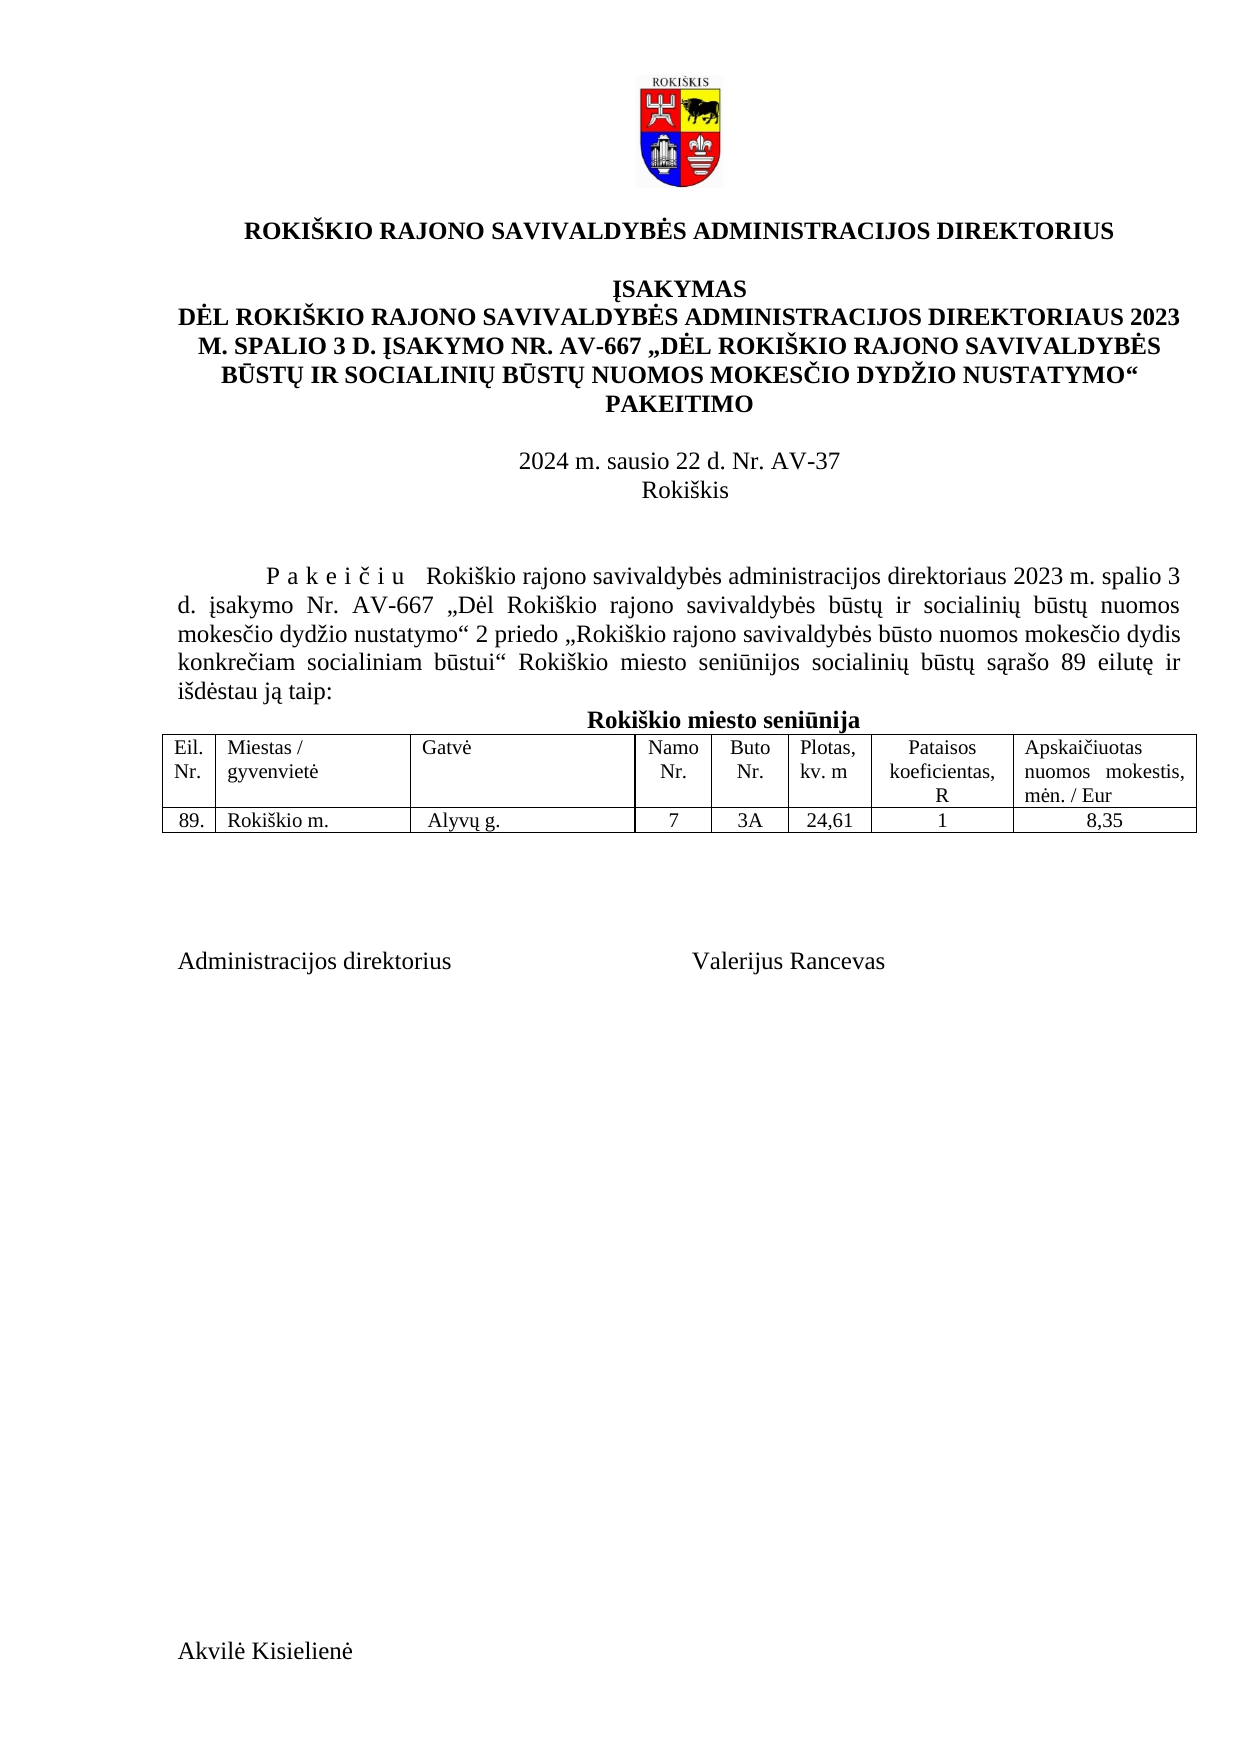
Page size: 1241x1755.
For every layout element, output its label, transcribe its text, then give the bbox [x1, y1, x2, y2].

table_header Pataisos koeficientas, R [872, 735, 1013, 807]
text Rokiškio miesto seniūnija [177, 705, 1182, 734]
table_header Namo Nr. [636, 735, 711, 807]
text ĮSAKYMAS [177, 274, 1182, 302]
text ROKIŠKIO RAJONO SAVIVALDYBĖS ADMINISTRACIJOS DIREKTORIUS [177, 216, 1182, 245]
text 2024 m. sausio 22 d. Nr. AV-37 [177, 446, 1182, 475]
table_cell Alyvų g. [411, 808, 634, 832]
table_cell 89. [163, 808, 215, 832]
table_header Gatvė [411, 735, 634, 807]
table_cell 3A [712, 808, 788, 832]
text Rokiškis [215, 475, 1155, 504]
table_header Eil. Nr. [163, 735, 215, 807]
text Administracijos direktorius Valerijus Rancevas [177, 946, 1182, 974]
text Pakeičiu Rokiškio rajono savivaldybės administracijos direktoriaus 2023 m. spalio 3 d. įsakymo Nr. AV-667 „Dėl Rokiškio rajono savivaldybės būstų ir socialinių būstų nuomos mokesčio dydžio nustatymo“ 2 priedo „Rokiškio rajono savivaldybės būsto nuomos mokesčio dydis konkrečiam socialiniam būstui“ Rokiškio miesto seniūnijos socialinių būstų sąrašo 89 eilutę ir išdėstau ją taip: [177, 561, 1182, 705]
table_header Buto Nr. [712, 735, 788, 807]
text DĖL ROKIŠKIO RAJONO SAVIVALDYBĖS ADMINISTRACIJOS DIREKTORIAUS 2023 M. SPALIO 3 D. ĮSAKYMO NR. AV-667 „DĖL ROKIŠKIO RAJONO SAVIVALDYBĖS BŪSTŲ IR SOCIALINIŲ BŪSTŲ NUOMOS MOKESČIO DYDŽIO NUSTATYMO“ PAKEITIMO [177, 302, 1182, 417]
table_header Plotas, kv. m [789, 735, 871, 807]
table_cell 1 [872, 808, 1013, 832]
table_header Miestas / gyvenvietė [216, 735, 410, 807]
table_cell 7 [636, 808, 711, 832]
table_cell 24,61 [789, 808, 871, 832]
table_header Apskaičiuotas nuomos mokestis, mėn. / Eur [1014, 735, 1196, 807]
table_cell Rokiškio m. [216, 808, 410, 832]
table_cell 8,35 [1014, 808, 1196, 832]
